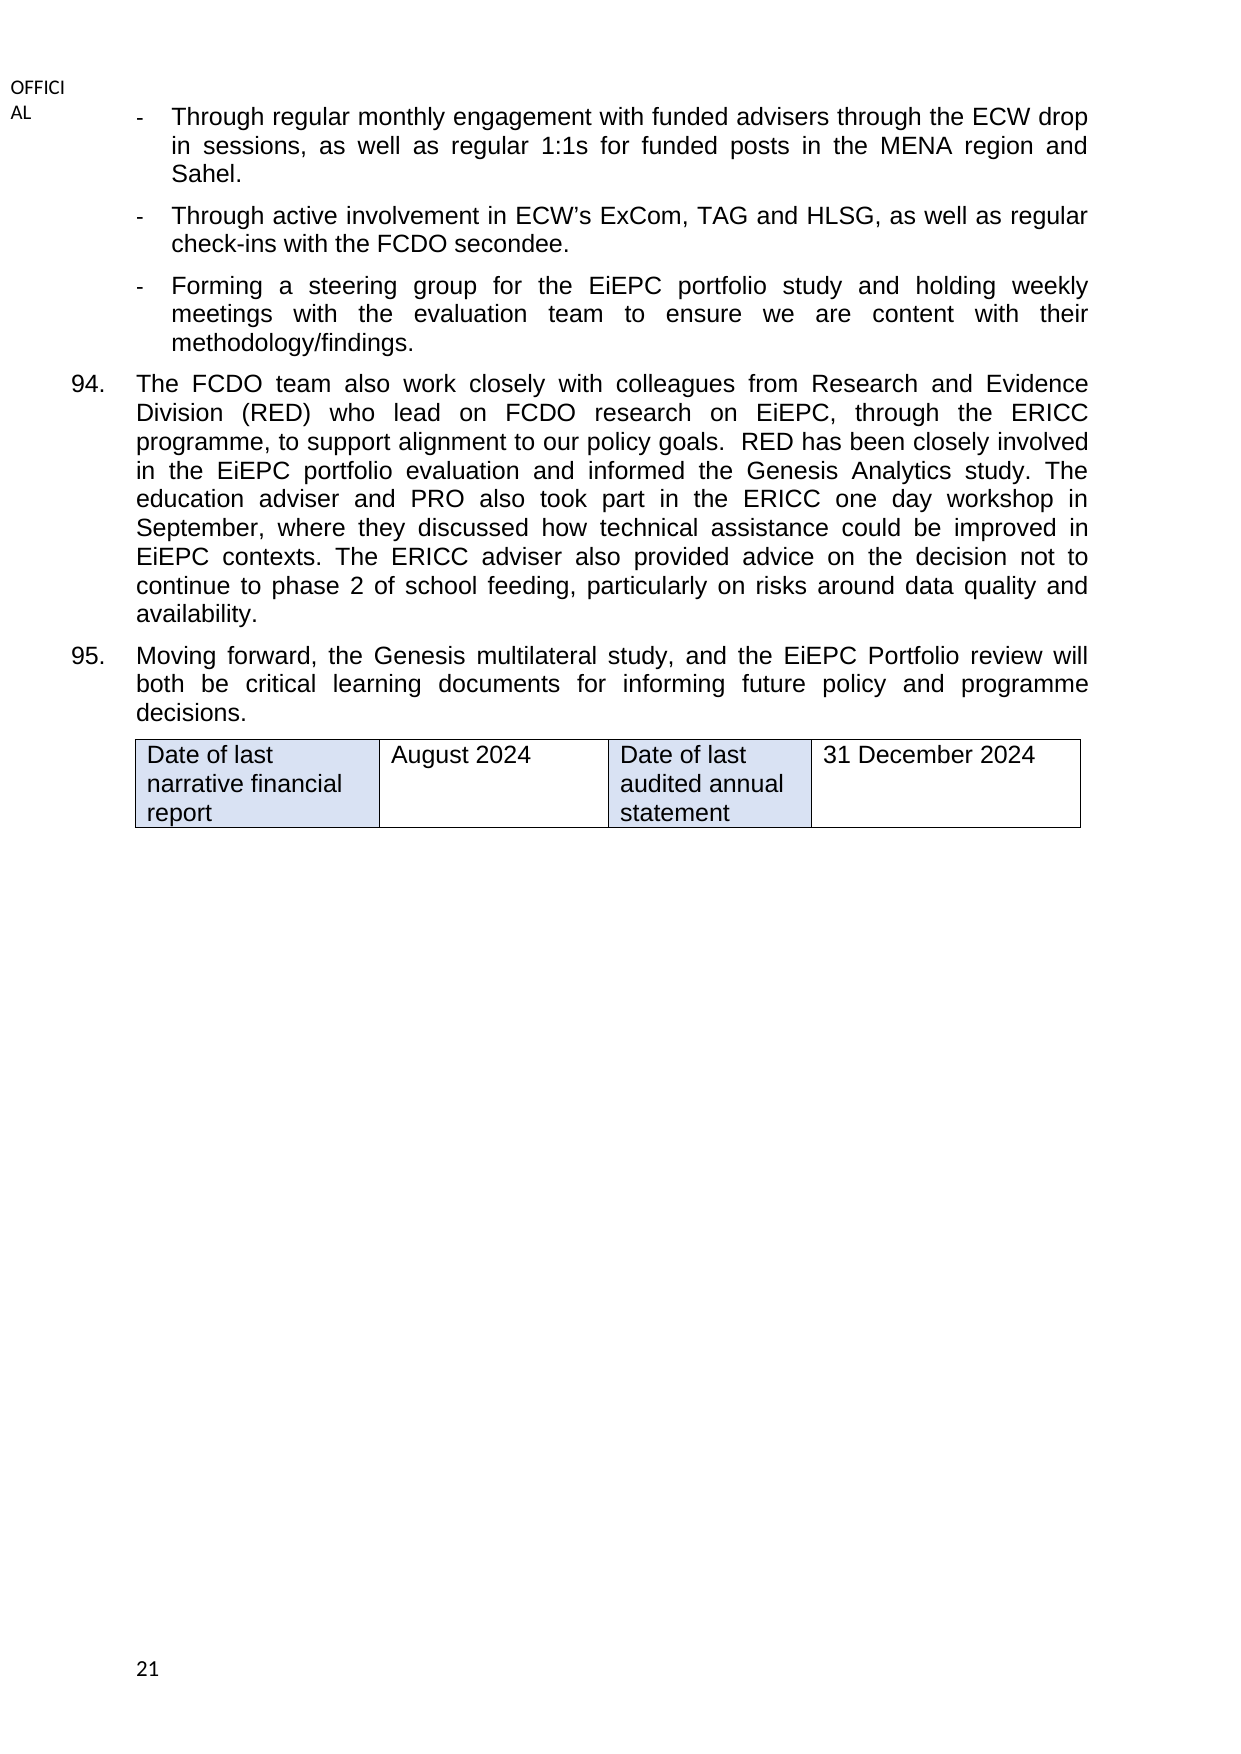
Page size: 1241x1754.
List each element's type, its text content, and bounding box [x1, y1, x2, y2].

table_header 31 December 2024 [812, 740, 1080, 827]
table_header Date of last audited annual statement [609, 740, 811, 827]
list Through regular monthly engagement with funded advisers through the ECW drop in sessions, as well as regular 1:1s for funded posts in the MENA region and Sahel. [136, 102, 1090, 188]
list Through active involvement in ECW’s ExCom, TAG and HLSG, as well as regular check-ins with the FCDO secondee. [136, 201, 1090, 258]
table_header August 2024 [380, 740, 608, 827]
list Forming a steering group for the EiEPC portfolio study and holding weekly meetings with the evaluation team to ensure we are content with their methodology/findings. [136, 271, 1090, 357]
list The FCDO team also work closely with colleagues from Research and Evidence Division (RED) who lead on FCDO research on EiEPC, through the ERICC programme, to support alignment to our policy goals. RED has been closely involved in the EiEPC portfolio evaluation and informed the Genesis Analytics study. The education adviser and PRO also took part in the ERICC one day workshop in September, where they discussed how technical assistance could be improved in EiEPC contexts. The ERICC adviser also provided advice on the decision not to continue to phase 2 of school feeding, particularly on risks around data quality and availability. [71, 369, 1090, 628]
table_header Date of last narrative financial report [136, 740, 379, 827]
list Moving forward, the Genesis multilateral study, and the EiEPC Portfolio review will both be critical learning documents for informing future policy and programme decisions. [71, 641, 1090, 727]
